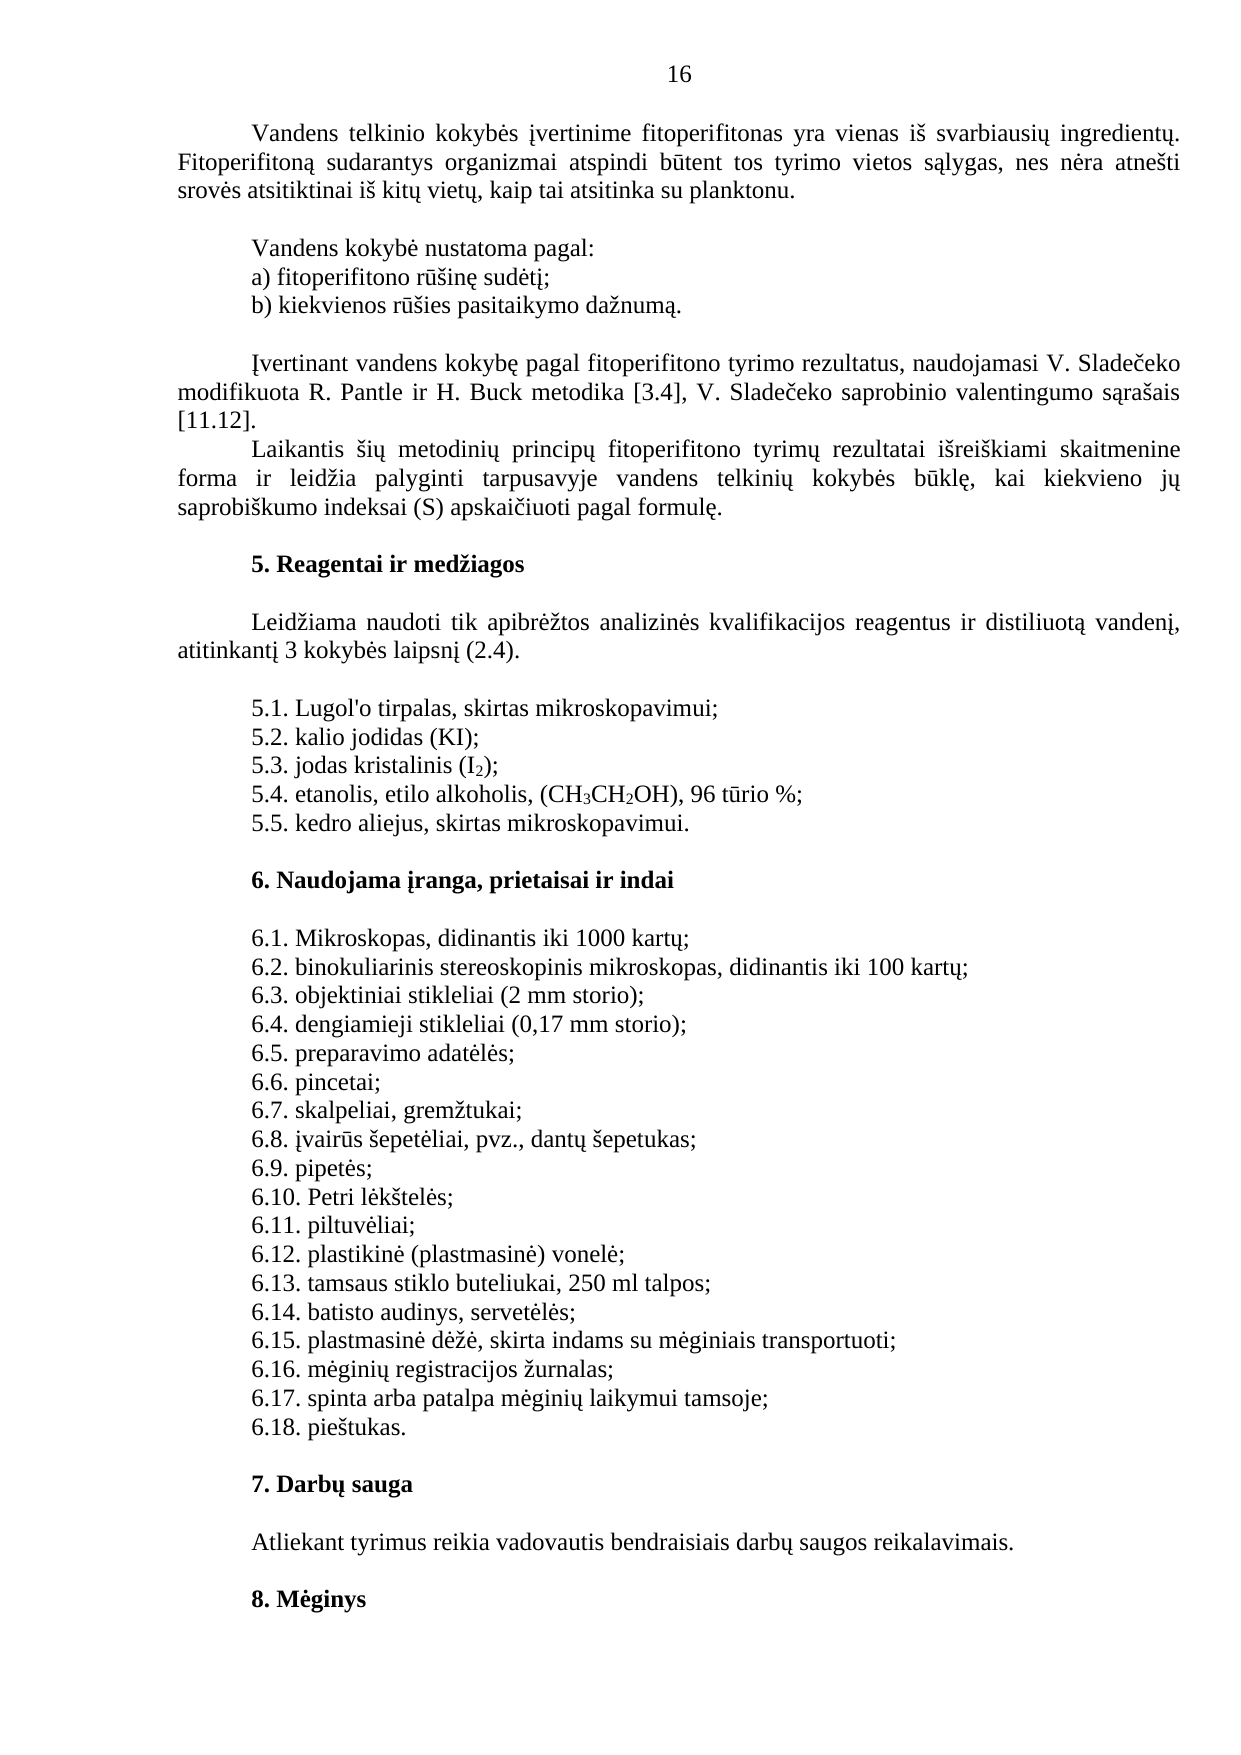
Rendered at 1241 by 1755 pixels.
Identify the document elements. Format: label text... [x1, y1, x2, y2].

text Atliekant tyrimus reikia vadovautis bendraisiais darbų saugos reikalavimais. [177, 1527, 1181, 1556]
text 6.11. piltuvėliai; [177, 1211, 1181, 1239]
text 6.18. pieštukas. [177, 1412, 1181, 1441]
text 6.4. dengiamieji stikleliai (0,17 mm storio); [177, 1009, 1181, 1038]
text 6.13. tamsaus stiklo buteliukai, 250 ml talpos; [177, 1268, 1181, 1297]
text 6.1. Mikroskopas, didinantis iki 1000 kartų; [177, 923, 1181, 952]
text 6. Naudojama įranga, prietaisai ir indai [177, 866, 1181, 894]
text 5.3. jodas kristalinis (I2); [177, 751, 1181, 779]
text b) kiekvienos rūšies pasitaikymo dažnumą. [177, 291, 1181, 319]
text 5.4. etanolis, etilo alkoholis, (CH3CH2OH), 96 tūrio %; [177, 779, 1181, 808]
text 5.2. kalio jodidas (KI); [177, 722, 1181, 751]
text Įvertinant vandens kokybę pagal fitoperifitono tyrimo rezultatus, naudojamasi V. Sladečeko modifikuota R. Pantle ir H. Buck metodika [3.4], V. Sladečeko saprobinio valentingumo sąrašais [11.12]. [177, 348, 1181, 434]
text 6.15. plastmasinė dėžė, skirta indams su mėginiais transportuoti; [177, 1326, 1181, 1354]
text 8. Mėginys [177, 1584, 1181, 1613]
text 5.5. kedro aliejus, skirtas mikroskopavimui. [177, 808, 1181, 837]
text 6.3. objektiniai stikleliai (2 mm storio); [177, 981, 1181, 1009]
text 6.14. batisto audinys, servetėlės; [177, 1297, 1181, 1326]
text Leidžiama naudoti tik apibrėžtos analizinės kvalifikacijos reagentus ir distiliuotą vandenį, atitinkantį 3 kokybės laipsnį (2.4). [177, 607, 1181, 664]
text a) fitoperifitono rūšinę sudėtį; [177, 262, 1181, 291]
text 6.2. binokuliarinis stereoskopinis mikroskopas, didinantis iki 100 kartų; [177, 952, 1181, 981]
text 6.10. Petri lėkštelės; [177, 1182, 1181, 1211]
text 6.6. pincetai; [177, 1067, 1181, 1096]
text 6.16. mėginių registracijos žurnalas; [177, 1354, 1181, 1383]
text 6.7. skalpeliai, gremžtukai; [177, 1096, 1181, 1124]
text 6.12. plastikinė (plastmasinė) vonelė; [177, 1239, 1181, 1268]
text 5.1. Lugol'o tirpalas, skirtas mikroskopavimui; [177, 693, 1181, 722]
text 5. Reagentai ir medžiagos [177, 549, 1181, 578]
text 6.8. įvairūs šepetėliai, pvz., dantų šepetukas; [177, 1124, 1181, 1153]
text 6.9. pipetės; [177, 1153, 1181, 1182]
text Laikantis šių metodinių principų fitoperifitono tyrimų rezultatai išreiškiami skaitmenine forma ir leidžia palyginti tarpusavyje vandens telkinių kokybės būklę, kai kiekvieno jų saprobiškumo indeksai (S) apskaičiuoti pagal formulę. [177, 434, 1181, 521]
text Vandens kokybė nustatoma pagal: [177, 233, 1181, 262]
text 6.17. spinta arba patalpa mėginių laikymui tamsoje; [177, 1383, 1181, 1412]
text 7. Darbų sauga [177, 1469, 1181, 1498]
text Vandens telkinio kokybės įvertinime fitoperifitonas yra vienas iš svarbiausių ingredientų. Fitoperifitoną sudarantys organizmai atspindi būtent tos tyrimo vietos sąlygas, nes nėra atnešti srovės atsitiktinai iš kitų vietų, kaip tai atsitinka su planktonu. [177, 118, 1181, 204]
text 6.5. preparavimo adatėlės; [177, 1038, 1181, 1067]
